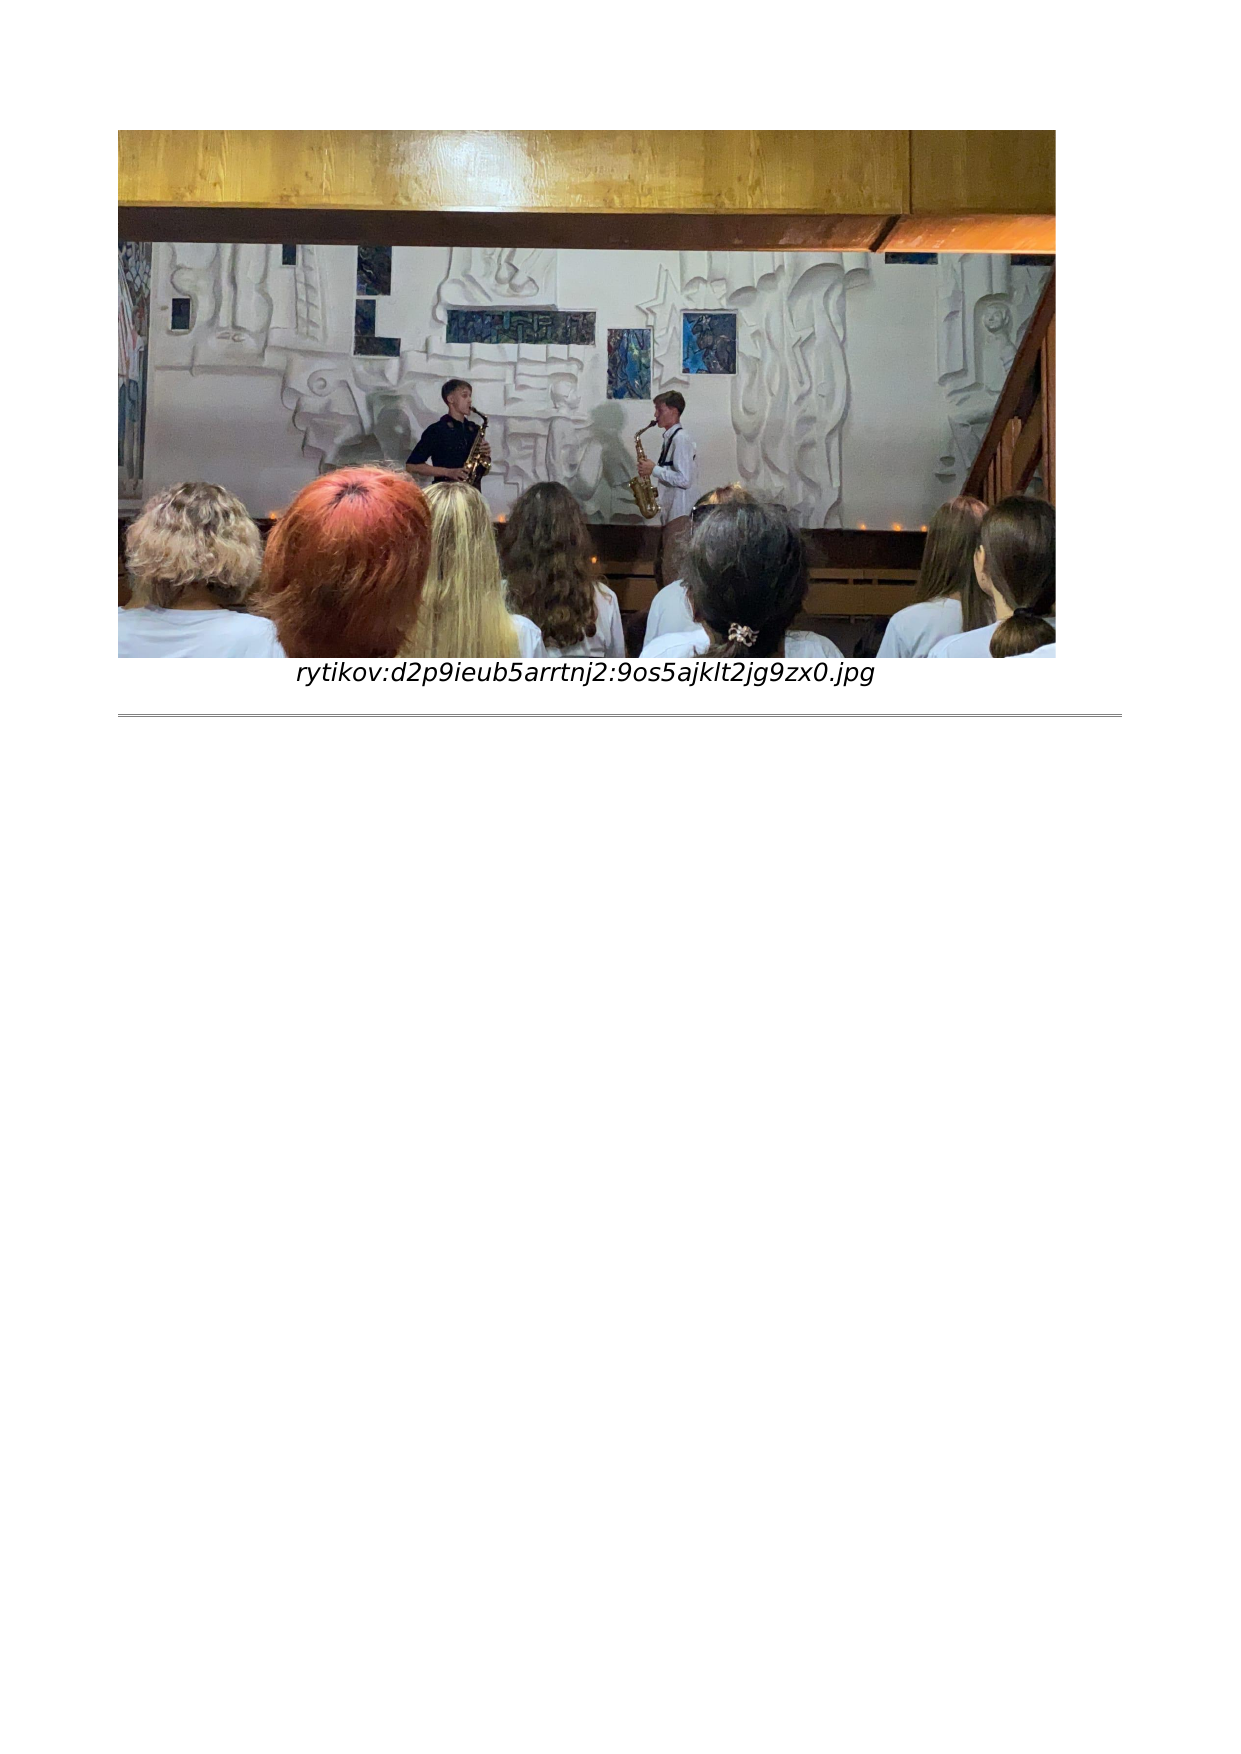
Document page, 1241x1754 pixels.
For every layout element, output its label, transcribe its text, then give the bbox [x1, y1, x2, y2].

picture [118, 130, 1056, 658]
text rytikov:d2p9ieub5arrtnj2:9os5ajklt2jg9zx0.jpg [118, 658, 1056, 687]
